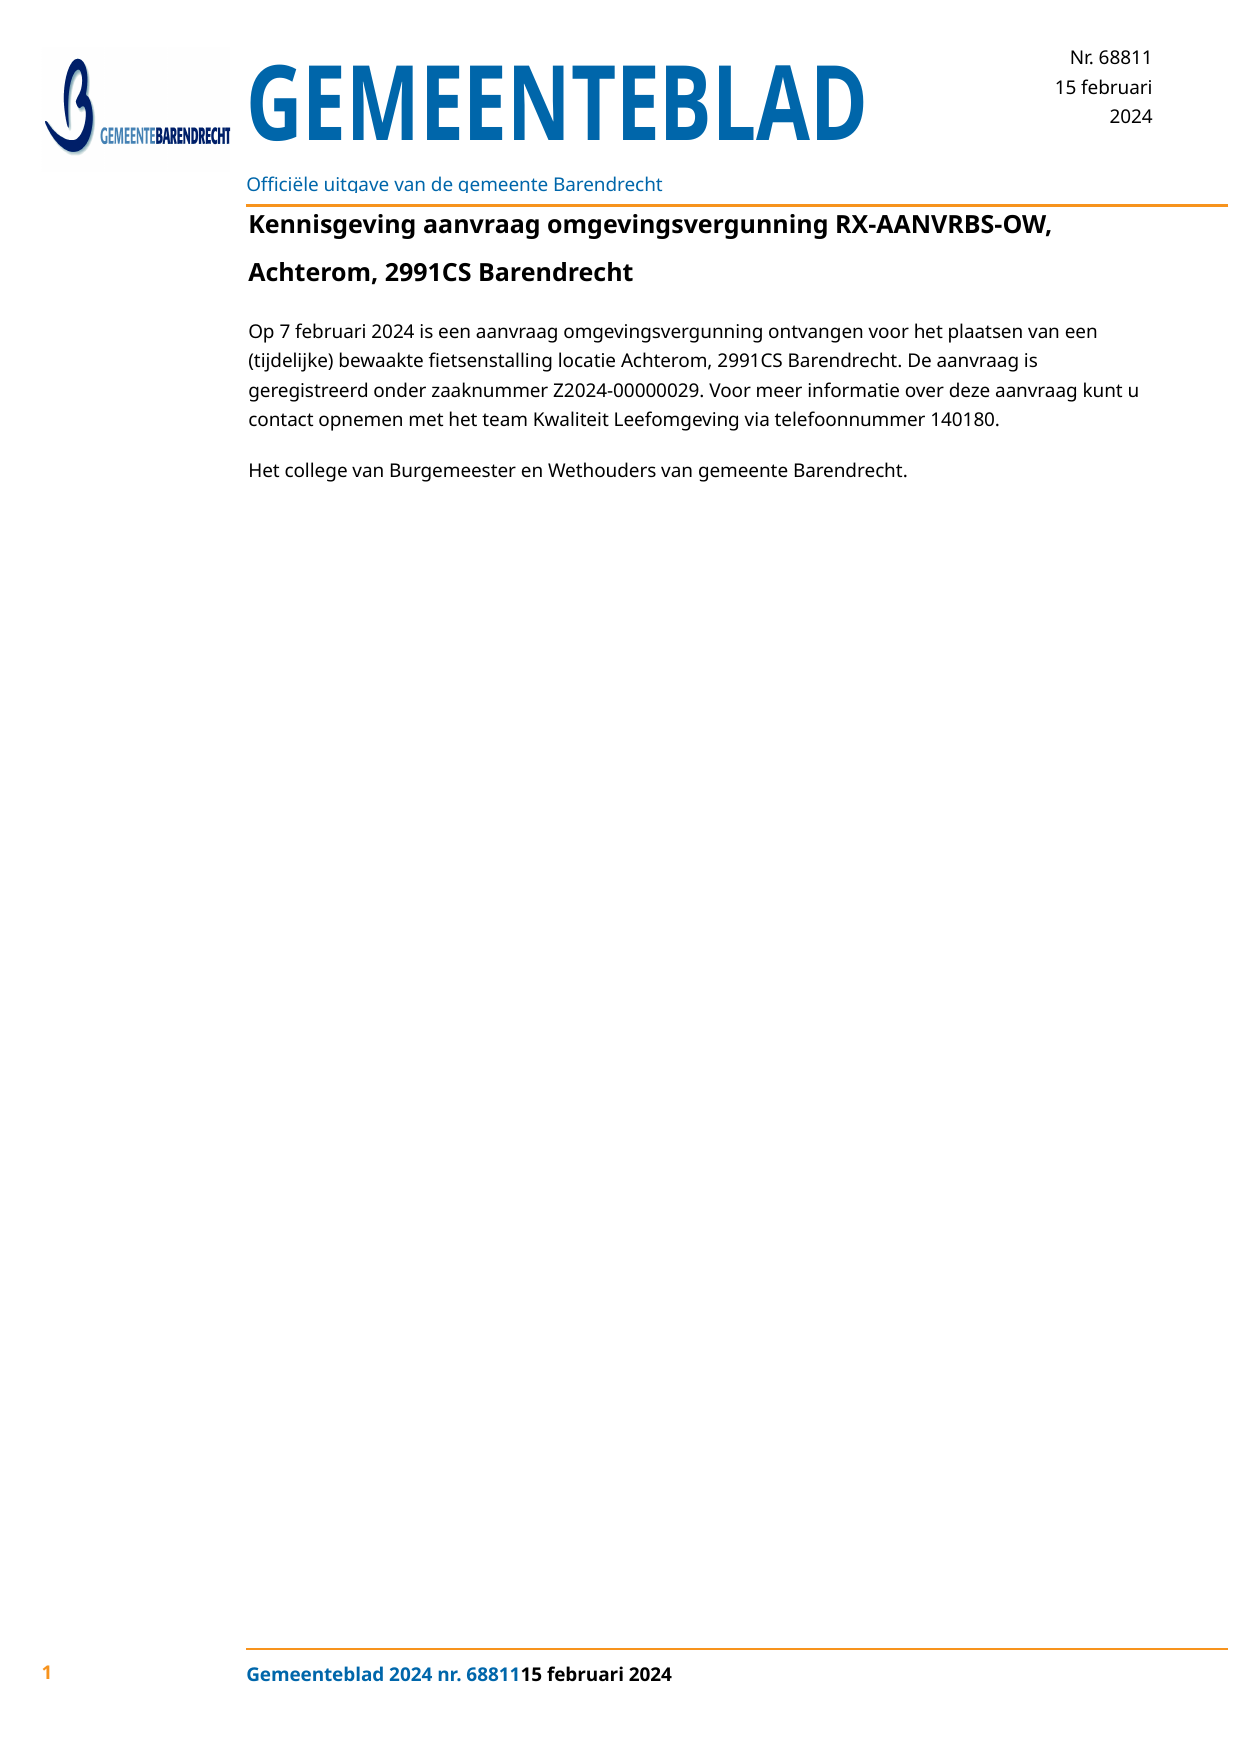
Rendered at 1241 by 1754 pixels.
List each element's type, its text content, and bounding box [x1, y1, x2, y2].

picture [41, 47, 231, 172]
text Kennisgeving aanvraag omgevingsvergunning RX-AANVRBS-OW, Achterom, 2991CS Barendrecht [248, 207, 1152, 288]
text Het college van Burgemeester en Wethouders van gemeente Barendrecht. [248, 457, 1152, 483]
text Op 7 februari 2024 is een aanvraag omgevingsvergunning ontvangen voor het plaatsen van een (tijdelijke) bewaakte fietsenstalling locatie Achterom, 2991CS Barendrecht. De aanvraag is geregistreerd onder zaaknummer Z2024-00000029. Voor meer informatie over deze aanvraag kunt u contact opnemen met het team Kwaliteit Leefomgeving via telefoonnummer 140180. [248, 318, 1152, 432]
